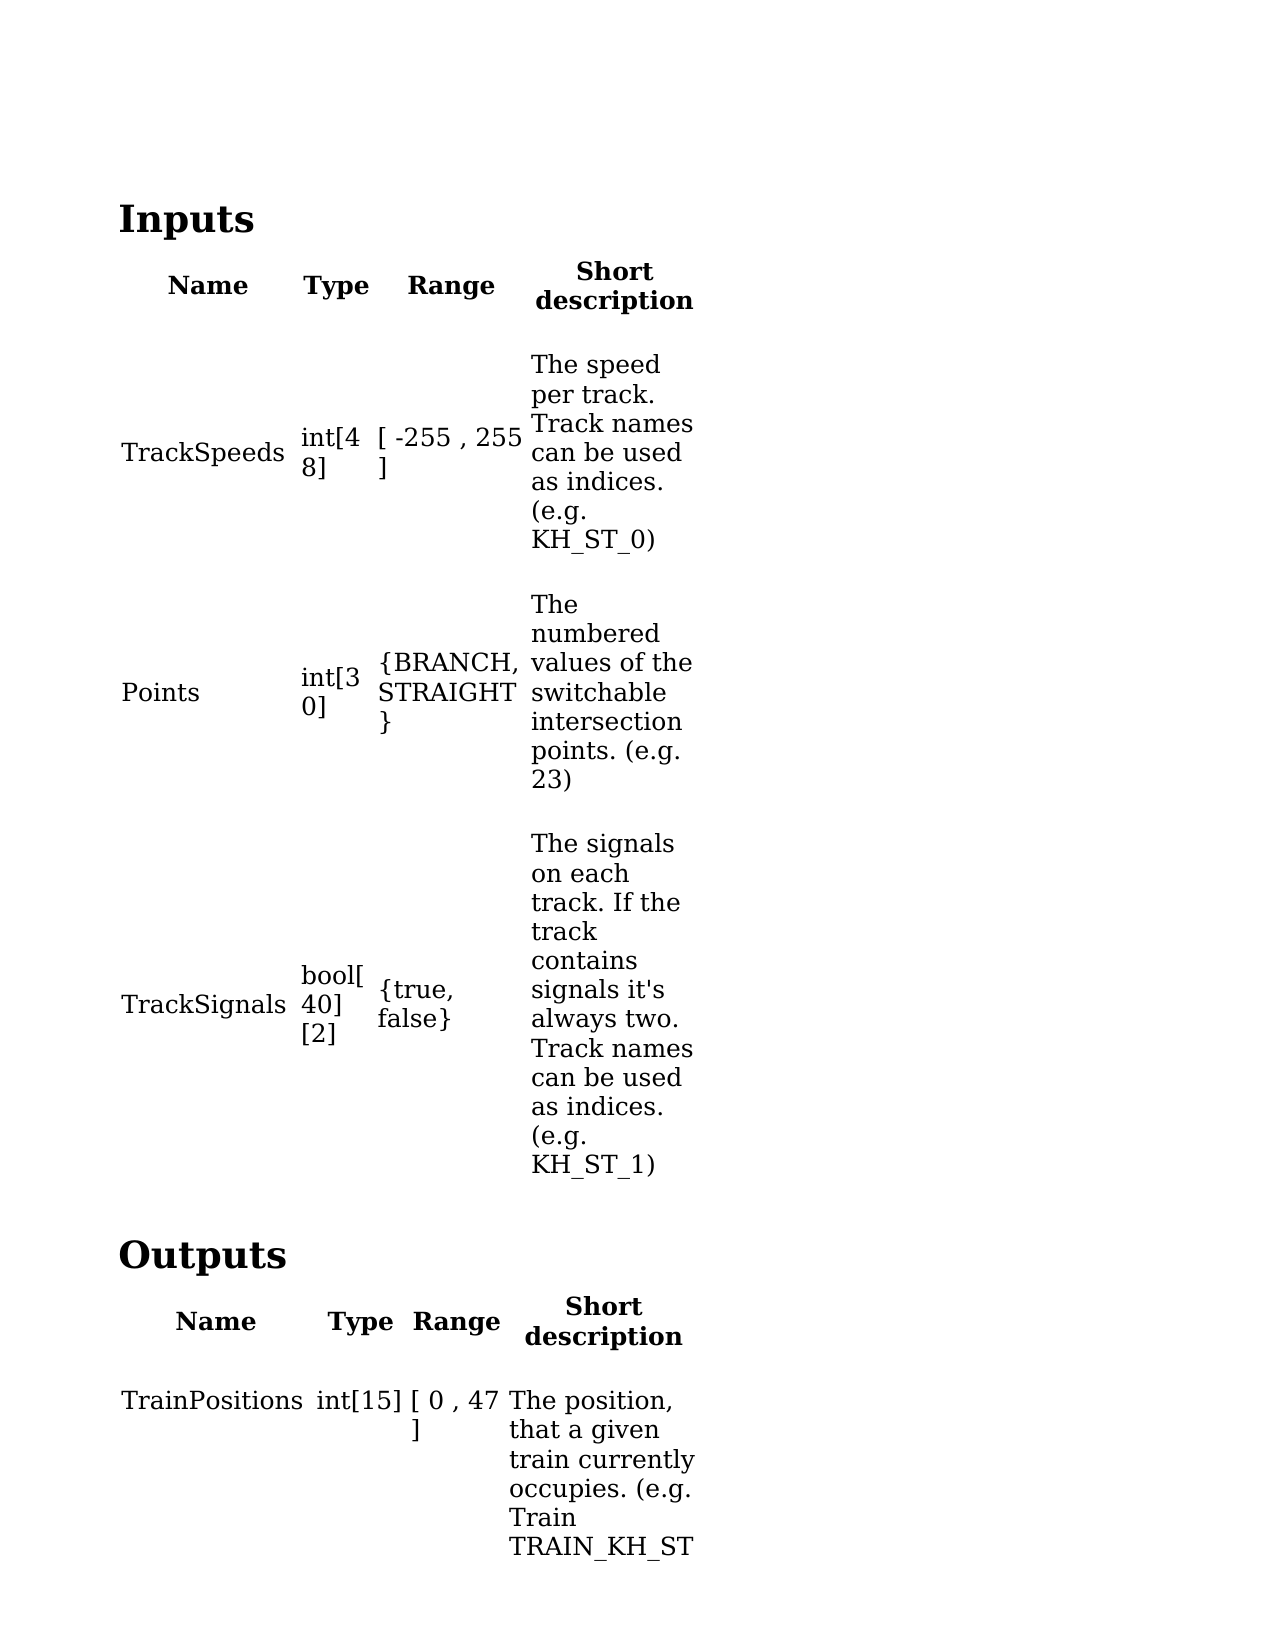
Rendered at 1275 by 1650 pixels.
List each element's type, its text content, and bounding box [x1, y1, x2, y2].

table_header Type [314, 1290, 407, 1383]
table_header Type [298, 254, 374, 348]
table_cell {true, false} [375, 827, 528, 1212]
table_cell bool[40][2] [298, 827, 374, 1212]
table_cell {BRANCH, STRAIGHT} [375, 587, 528, 827]
table_header Range [375, 254, 528, 348]
table_header Name [118, 1290, 313, 1383]
table_cell TrainPositions [118, 1384, 313, 1564]
table_header Short description [506, 1290, 701, 1383]
table_cell TrackSpeeds [118, 348, 298, 587]
table_header Name [118, 254, 298, 348]
table_cell [ 0 , 47 ] [408, 1384, 506, 1564]
table_cell The signals on each track. If the track contains signals it's always two. Track names can be used as indices. (e.g. KH_ST_1) [528, 827, 701, 1212]
table_cell int[15] [314, 1384, 407, 1564]
table_header Short description [528, 254, 701, 348]
subtitle Outputs [118, 1233, 1216, 1277]
table_cell Points [118, 587, 298, 827]
table_cell TrackSignals [118, 827, 298, 1212]
subtitle Inputs [118, 197, 1216, 241]
table_cell The position, that a given train currently occupies. (e.g. Train TRAIN_KH_ST [506, 1384, 701, 1564]
table_cell int[48] [298, 348, 374, 587]
table_cell int[30] [298, 587, 374, 827]
table_cell The speed per track. Track names can be used as indices. (e.g. KH_ST_0) [528, 348, 701, 587]
table_header Range [408, 1290, 506, 1383]
table_cell The numbered values of the switchable intersection points. (e.g. 23) [528, 587, 701, 827]
table_cell [ -255 , 255 ] [375, 348, 528, 587]
